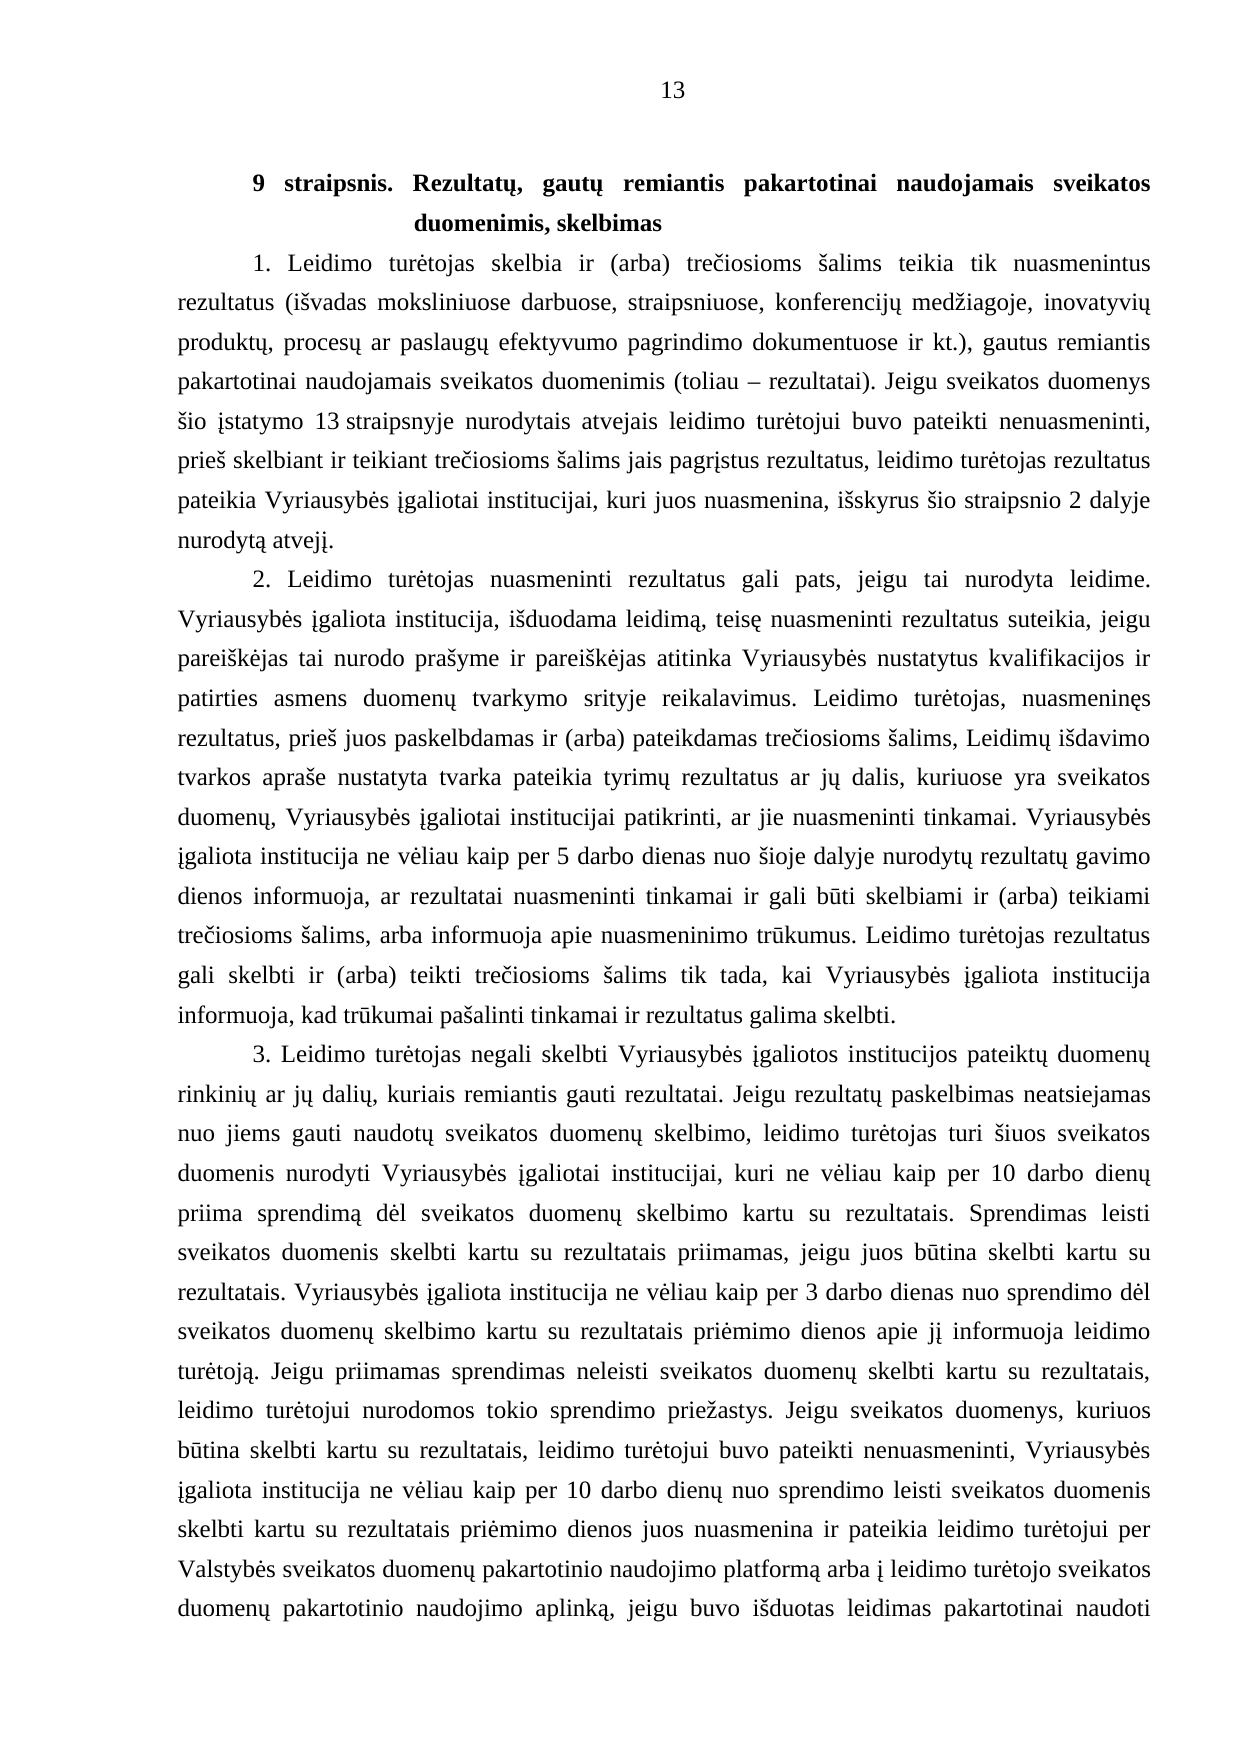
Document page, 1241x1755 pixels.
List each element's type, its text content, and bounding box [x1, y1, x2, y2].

text 2. Leidimo turėtojas nuasmeninti rezultatus gali pats, jeigu tai nurodyta leidime. Vyriausybės įgaliota institucija, išduodama leidimą, teisę nuasmeninti rezultatus suteikia, jeigu pareiškėjas tai nurodo prašyme ir pareiškėjas atitinka Vyriausybės nustatytus kvalifikacijos ir patirties asmens duomenų tvarkymo srityje reikalavimus. Leidimo turėtojas, nuasmeninęs rezultatus, prieš juos paskelbdamas ir (arba) pateikdamas trečiosioms šalims, Leidimų išdavimo tvarkos apraše nustatyta tvarka pateikia tyrimų rezultatus ar jų dalis, kuriuose yra sveikatos duomenų, Vyriausybės įgaliotai institucijai patikrinti, ar jie nuasmeninti tinkamai. Vyriausybės įgaliota institucija ne vėliau kaip per 5 darbo dienas nuo šioje dalyje nurodytų rezultatų gavimo dienos informuoja, ar rezultatai nuasmeninti tinkamai ir gali būti skelbiami ir (arba) teikiami trečiosioms šalims, arba informuoja apie nuasmeninimo trūkumus. Leidimo turėtojas rezultatus gali skelbti ir (arba) teikti trečiosioms šalims tik tada, kai Vyriausybės įgaliota institucija informuoja, kad trūkumai pašalinti tinkamai ir rezultatus galima skelbti. [177, 553, 1152, 1028]
text 1. Leidimo turėtojas skelbia ir (arba) trečiosioms šalims teikia tik nuasmenintus rezultatus (išvadas moksliniuose darbuose, straipsniuose, konferencijų medžiagoje, inovatyvių produktų, procesų ar paslaugų efektyvumo pagrindimo dokumentuose ir kt.), gautus remiantis pakartotinai naudojamais sveikatos duomenimis (toliau – rezultatai). Jeigu sveikatos duomenys šio įstatymo 13 straipsnyje nurodytais atvejais leidimo turėtojui buvo pateikti nenuasmeninti, prieš skelbiant ir teikiant trečiosioms šalims jais pagrįstus rezultatus, leidimo turėtojas rezultatus pateikia Vyriausybės įgaliotai institucijai, kuri juos nuasmenina, išskyrus šio straipsnio 2 dalyje nurodytą atvejį. [177, 237, 1152, 553]
text 3. Leidimo turėtojas negali skelbti Vyriausybės įgaliotos institucijos pateiktų duomenų rinkinių ar jų dalių, kuriais remiantis gauti rezultatai. Jeigu rezultatų paskelbimas neatsiejamas nuo jiems gauti naudotų sveikatos duomenų skelbimo, leidimo turėtojas turi šiuos sveikatos duomenis nurodyti Vyriausybės įgaliotai institucijai, kuri ne vėliau kaip per 10 darbo dienų priima sprendimą dėl sveikatos duomenų skelbimo kartu su rezultatais. Sprendimas leisti sveikatos duomenis skelbti kartu su rezultatais priimamas, jeigu juos būtina skelbti kartu su rezultatais. Vyriausybės įgaliota institucija ne vėliau kaip per 3 darbo dienas nuo sprendimo dėl sveikatos duomenų skelbimo kartu su rezultatais priėmimo dienos apie jį informuoja leidimo turėtoją. Jeigu priimamas sprendimas neleisti sveikatos duomenų skelbti kartu su rezultatais, leidimo turėtojui nurodomos tokio sprendimo priežastys. Jeigu sveikatos duomenys, kuriuos būtina skelbti kartu su rezultatais, leidimo turėtojui buvo pateikti nenuasmeninti, Vyriausybės įgaliota institucija ne vėliau kaip per 10 darbo dienų nuo sprendimo leisti sveikatos duomenis skelbti kartu su rezultatais priėmimo dienos juos nuasmenina ir pateikia leidimo turėtojui per Valstybės sveikatos duomenų pakartotinio naudojimo platformą arba į leidimo turėtojo sveikatos duomenų pakartotinio naudojimo aplinką, jeigu buvo išduotas leidimas pakartotinai naudoti [177, 1028, 1152, 1622]
text 9 straipsnis. Rezultatų, gautų remiantis pakartotinai naudojamais sveikatos duomenimis, skelbimas [252, 158, 1152, 237]
